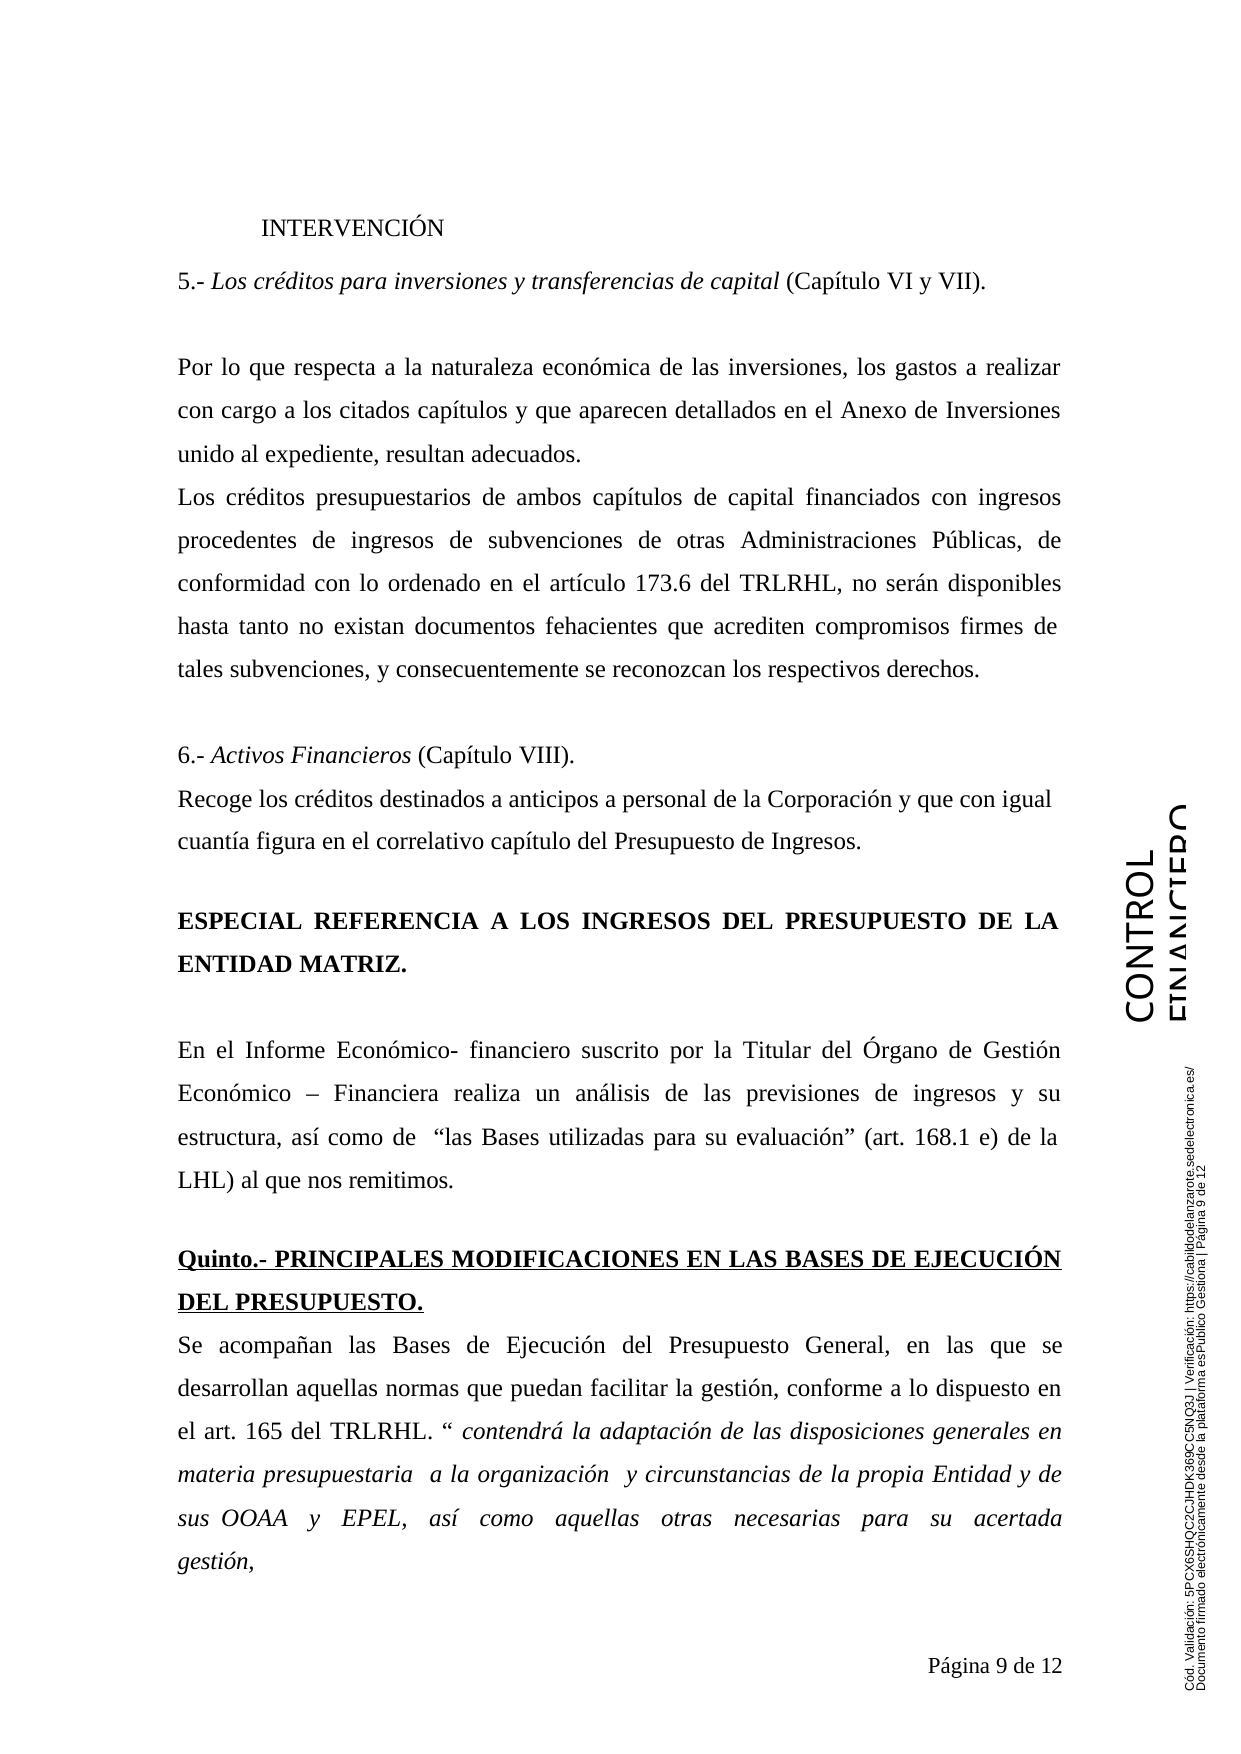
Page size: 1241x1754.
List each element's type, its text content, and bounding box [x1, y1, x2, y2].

text CONTROL FINANCIERO [1117, 635, 1183, 1027]
text Quinto.- PRINCIPALES MODIFICACIONES EN LAS BASES DE EJECUCIÓN [177, 1244, 1062, 1269]
text Los créditos presupuestarios de ambos capítulos de capital financiados con ingresos procedentes de ingresos de subvenciones de otras Administraciones Públicas, de conformidad con lo ordenado en el artículo 173.6 del TRLRHL, no serán disponibles hasta tanto no existan documentos fehacientes que acrediten compromisos firmes de [177, 482, 1062, 640]
text 5.- Los créditos para inversiones y transferencias de capital (Capítulo VI y VII). [177, 266, 989, 295]
text INTERVENCIÓN [261, 213, 449, 242]
text tales subvenciones, y consecuentemente se reconozcan los respectivos derechos. [177, 654, 1064, 683]
text Recoge los créditos destinados a anticipos a personal de la Corporación y que con igual cuantía figura en el correlativo capítulo del Presupuesto de Ingresos. [177, 770, 1063, 855]
text Por lo que respecta a la naturaleza económica de las inversiones, los gastos a realizar con cargo a los citados capítulos y que aparecen detallados en el Anexo de Inversiones unido al expediente, resultan adecuados. [177, 352, 1062, 467]
text LHL) al que nos remitimos. [177, 1165, 1064, 1193]
text DEL PRESUPUESTO. [177, 1270, 1062, 1316]
text Cód. Validación: 5PCX6SHQC2CJHDK369CC5NQ3J | Verificación: https://cabildodelanzarote.sedelectronica.es/ Documento firmado electrónicamente desde la plataforma esPublico Gestiona | Página 9 de 12 [1183, 1069, 1208, 1694]
text Página 9 de 12 [928, 1652, 1066, 1679]
text ENTIDAD MATRIZ. [177, 949, 1064, 978]
text En el Informe Económico- financiero suscrito por la Titular del Órgano de Gestión Económico – Financiera realiza un análisis de las previsiones de ingresos y su estructura, así como de “las Bases utilizadas para su evaluación” (art. 168.1 e) de la [177, 1035, 1062, 1150]
text 6.- Activos Financieros (Capítulo VIII). [177, 741, 1063, 769]
text ESPECIAL REFERENCIA A LOS INGRESOS DEL PRESUPUESTO DE LA [177, 906, 1064, 935]
text Se acompañan las Bases de Ejecución del Presupuesto General, en las que se desarrollan aquellas normas que puedan facilitar la gestión, conforme a lo dispuesto en el art. 165 del TRLRHL. “ contendrá la adaptación de las disposiciones generales en materia presupuestaria a la organización y circunstancias de la propia Entidad y de sus OOAA y EPEL, así como aquellas otras necesarias para su acertada gestión, [177, 1330, 1063, 1574]
